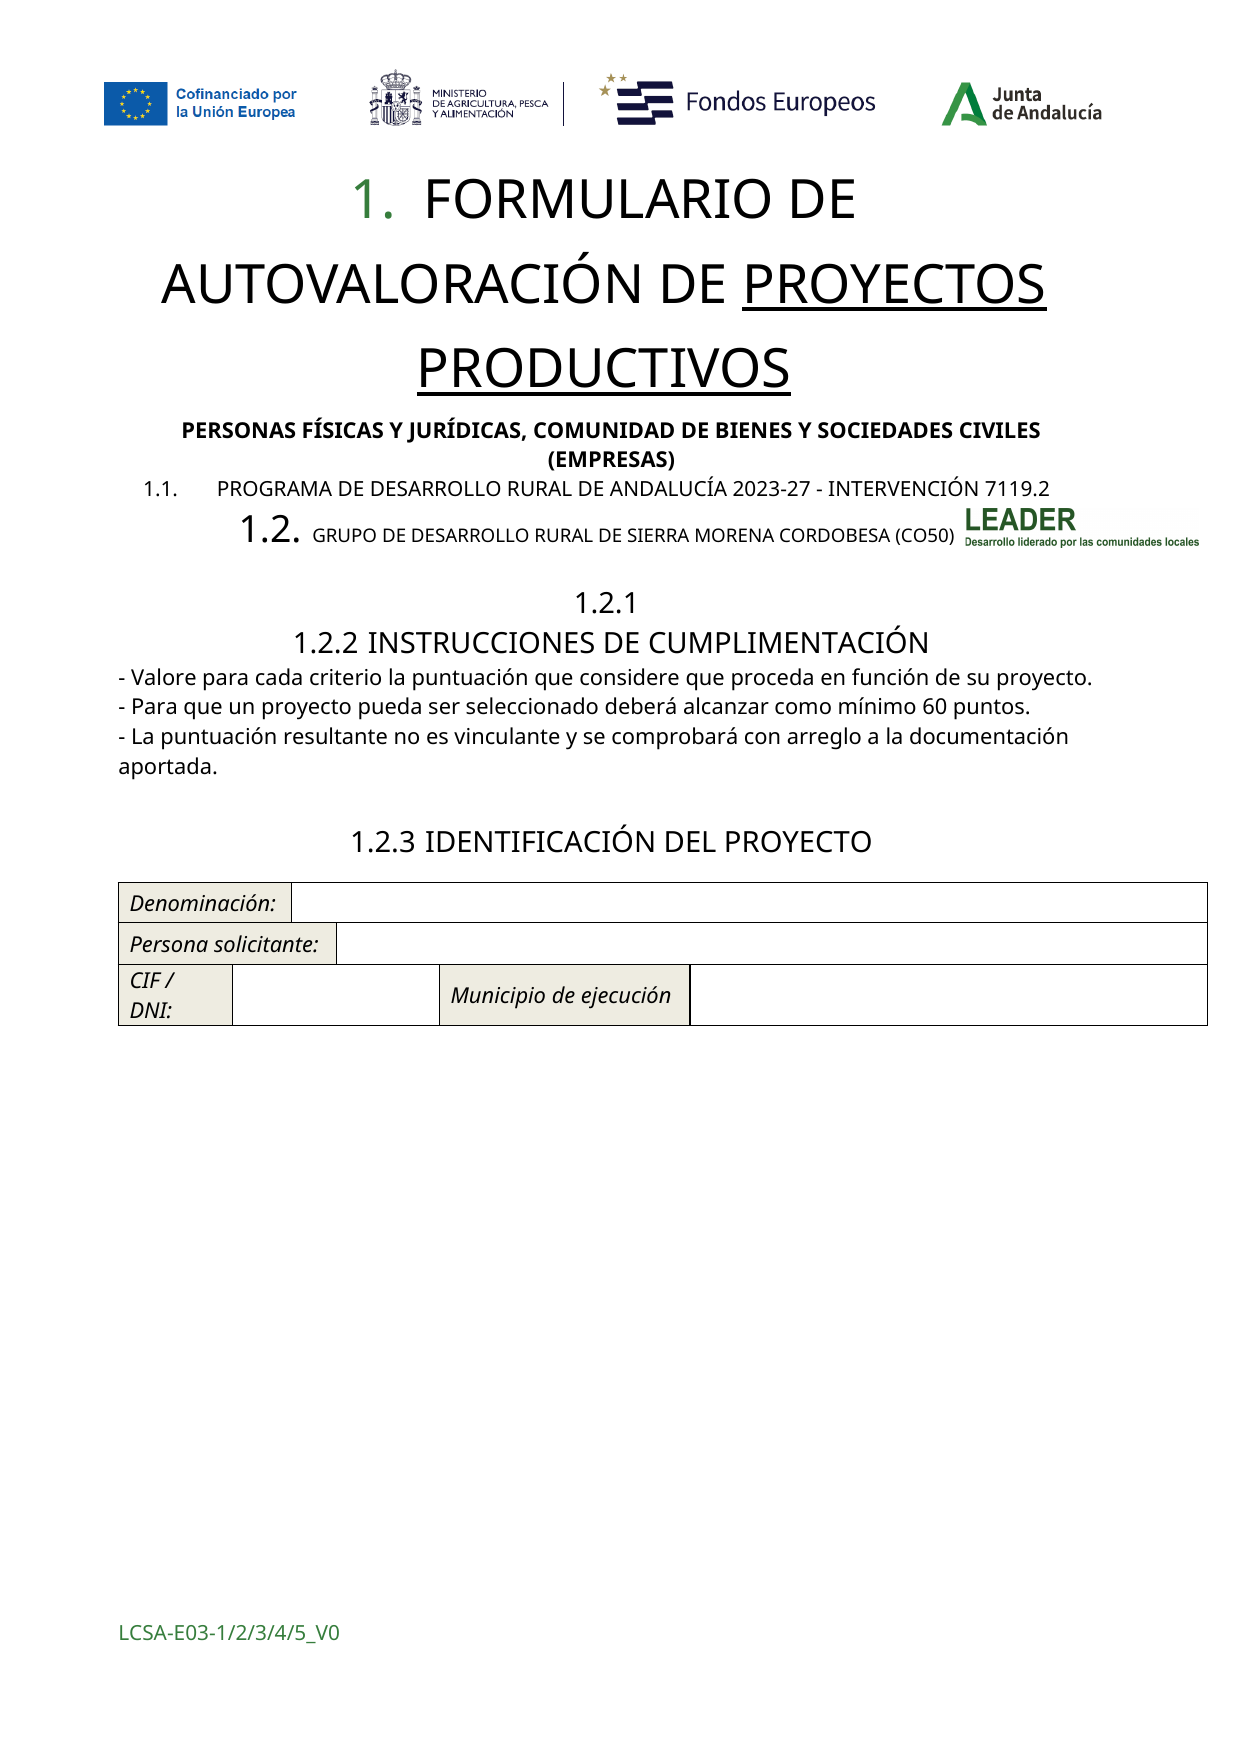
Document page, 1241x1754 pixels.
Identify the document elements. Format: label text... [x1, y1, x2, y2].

text - La puntuación resultante no es vinculante y se comprobará con arreglo a la documentación aportada. [118, 721, 1104, 781]
table_cell [233, 965, 439, 1025]
subtitle PROGRAMA DE DESARROLLO RURAL DE ANDALUCÍA 2023-27 - INTERVENCIÓN 7119.2 [118, 474, 1104, 503]
table_cell [337, 923, 1207, 964]
text - Valore para cada criterio la puntuación que considere que proceda en función de su proyecto. [118, 662, 1104, 691]
text - Para que un proyecto pueda ser seleccionado deberá alcanzar como mínimo 60 puntos. [118, 691, 1104, 721]
table_cell Persona solicitante: [119, 923, 336, 964]
subtitle IDENTIFICACIÓN DEL PROYECTO [118, 822, 1104, 861]
table_cell CIF / DNI: [119, 965, 232, 1025]
table_cell [691, 965, 1207, 1025]
text PERSONAS FÍSICAS Y JURÍDICAS, COMUNIDAD DE BIENES Y SOCIEDADES CIVILES (EMPRESAS) [118, 415, 1104, 474]
table_header Denominación: [119, 883, 291, 922]
table_cell Municipio de ejecución [440, 965, 689, 1025]
subtitle GRUPO DE DESARROLLO RURAL DE SIERRA MORENA CORDOBESA (CO50) [118, 503, 1104, 554]
subtitle INSTRUCCIONES DE CUMPLIMENTACIÓN [118, 622, 1104, 662]
subtitle FORMULARIO DE AUTOVALORACIÓN DE PROYECTOS PRODUCTIVOS [103, 160, 1104, 404]
table_header [292, 883, 1207, 922]
